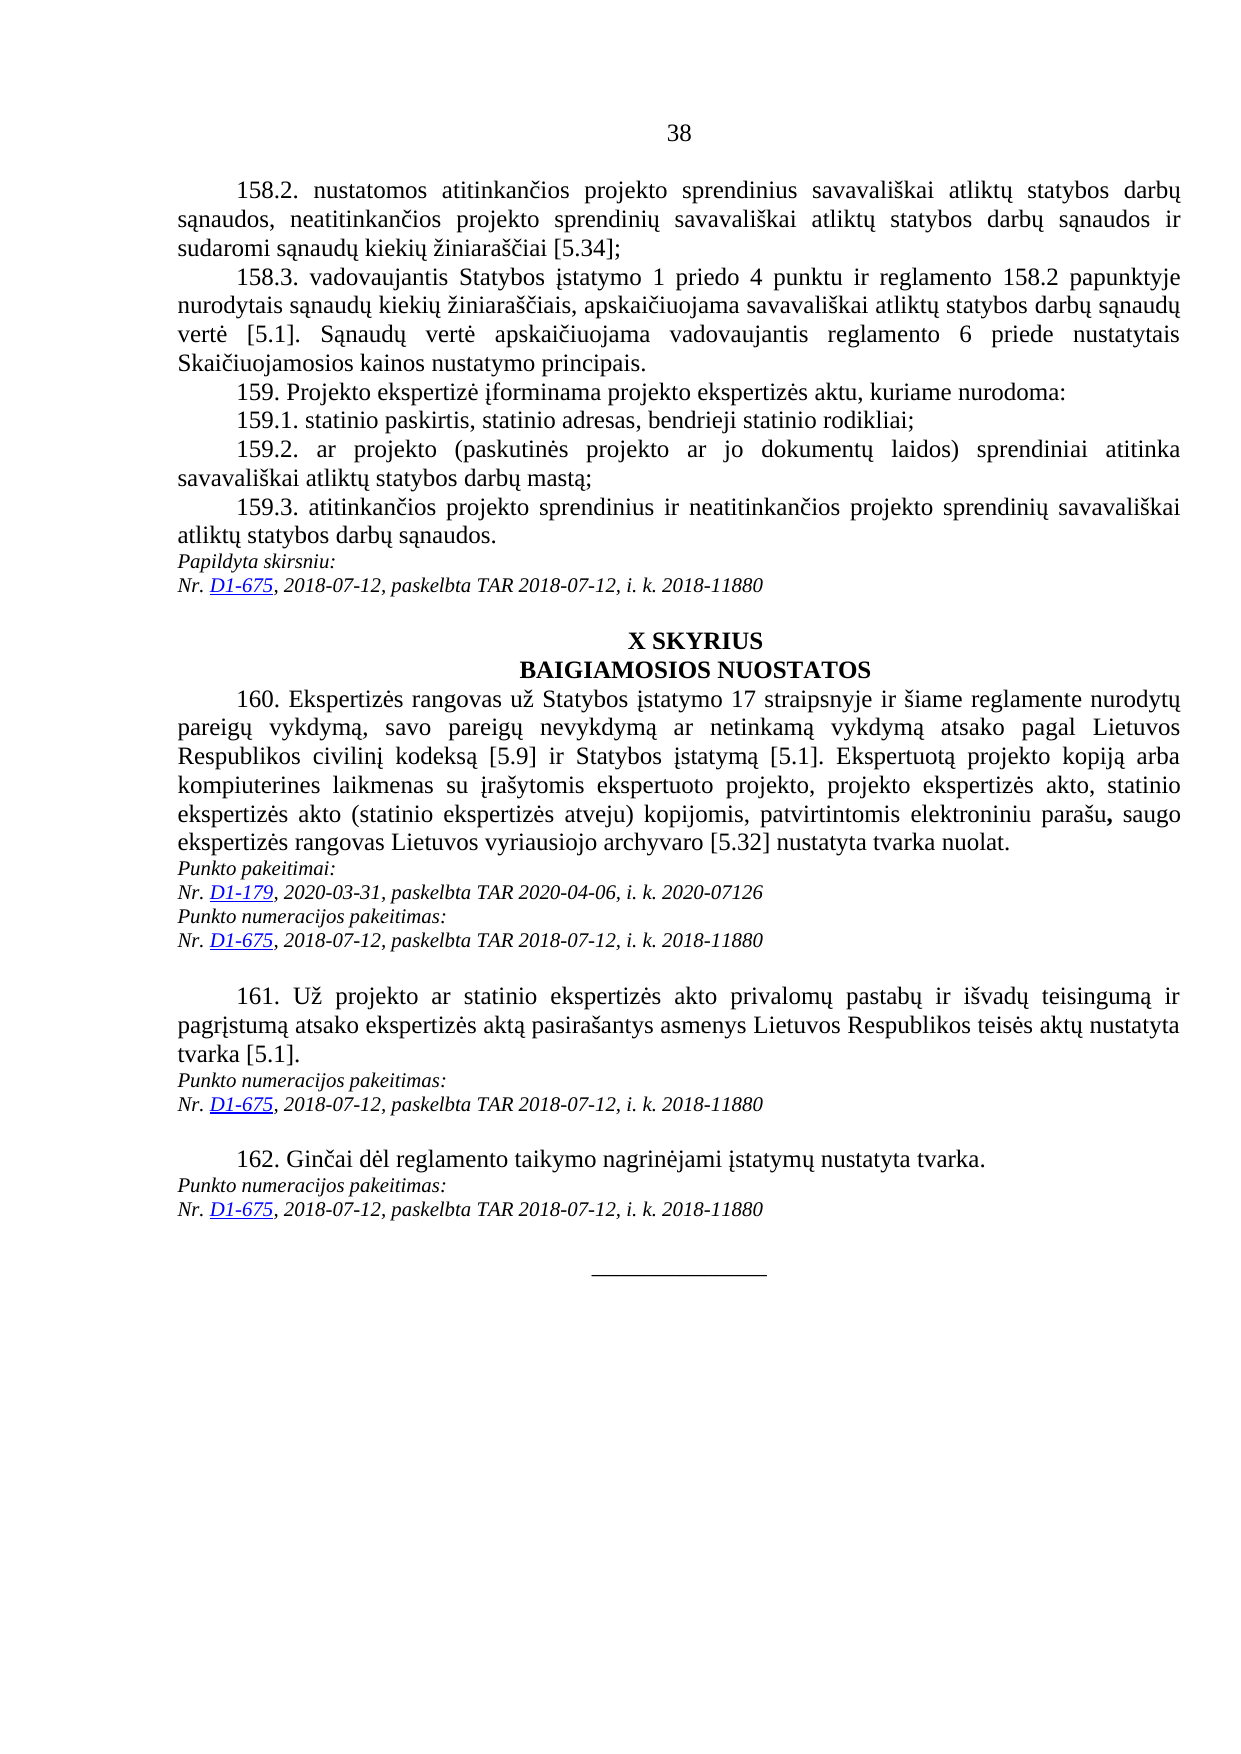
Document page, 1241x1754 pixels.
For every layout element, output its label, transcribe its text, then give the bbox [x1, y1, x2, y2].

text Papildyta skirsniu: [177, 549, 1181, 573]
text BAIGIAMOSIOS NUOSTATOS [177, 655, 1181, 684]
text 158.3. vadovaujantis Statybos įstatymo 1 priedo 4 punktu ir reglamento 158.2 papunktyje nurodytais sąnaudų kiekių žiniaraščiais, apskaičiuojama savavališkai atliktų statybos darbų sąnaudų vertė [5.1]. Sąnaudų vertė apskaičiuojama vadovaujantis reglamento 6 priede nustatytais Skaičiuojamosios kainos nustatymo principais. [177, 262, 1181, 377]
text 161. Už projekto ar statinio ekspertizės akto privalomų pastabų ir išvadų teisingumą ir pagrįstumą atsako ekspertizės aktą pasirašantys asmenys Lietuvos Respublikos teisės aktų nustatyta tvarka [5.1]. [177, 981, 1181, 1067]
text Punkto pakeitimai: [177, 856, 1181, 880]
text X SKYRIUS [177, 626, 1181, 655]
text ______________ [177, 1250, 1181, 1279]
text 159.2. ar projekto (paskutinės projekto ar jo dokumentų laidos) sprendiniai atitinka savavališkai atliktų statybos darbų mastą; [177, 434, 1181, 492]
text 158.2. nustatomos atitinkančios projekto sprendinius savavališkai atliktų statybos darbų sąnaudos, neatitinkančios projekto sprendinių savavališkai atliktų statybos darbų sąnaudos ir sudaromi sąnaudų kiekių žiniaraščiai [5.34]; [177, 176, 1181, 262]
text Nr. D1-675, 2018-07-12, paskelbta TAR 2018-07-12, i. k. 2018-11880 [177, 573, 1181, 597]
text 160. Ekspertizės rangovas už Statybos įstatymo 17 straipsnyje ir šiame reglamente nurodytų pareigų vykdymą, savo pareigų nevykdymą ar netinkamą vykdymą atsako pagal Lietuvos Respublikos civilinį kodeksą [5.9] ir Statybos įstatymą [5.1]. Ekspertuotą projekto kopiją arba kompiuterines laikmenas su įrašytomis ekspertuoto projekto, projekto ekspertizės akto, statinio ekspertizės akto (statinio ekspertizės atveju) kopijomis, patvirtintomis elektroniniu parašu, saugo ekspertizės rangovas Lietuvos vyriausiojo archyvaro [5.32] nustatyta tvarka nuolat. [177, 684, 1181, 856]
text 162. Ginčai dėl reglamento taikymo nagrinėjami įstatymų nustatyta tvarka. [177, 1144, 1181, 1173]
text 159.3. atitinkančios projekto sprendinius ir neatitinkančios projekto sprendinių savavališkai atliktų statybos darbų sąnaudos. [177, 492, 1181, 549]
text Nr. D1-675, 2018-07-12, paskelbta TAR 2018-07-12, i. k. 2018-11880 [177, 1197, 1181, 1221]
text 159.1. statinio paskirtis, statinio adresas, bendrieji statinio rodikliai; [177, 406, 1181, 434]
text Nr. D1-675, 2018-07-12, paskelbta TAR 2018-07-12, i. k. 2018-11880 [177, 1092, 1181, 1116]
text 159. Projekto ekspertizė įforminama projekto ekspertizės aktu, kuriame nurodoma: [177, 377, 1181, 406]
text Nr. D1-179, 2020-03-31, paskelbta TAR 2020-04-06, i. k. 2020-07126 [177, 880, 1181, 904]
text Punkto numeracijos pakeitimas: [177, 1067, 1181, 1092]
text Punkto numeracijos pakeitimas: [177, 1173, 1181, 1197]
text Nr. D1-675, 2018-07-12, paskelbta TAR 2018-07-12, i. k. 2018-11880 [177, 928, 1181, 952]
text Punkto numeracijos pakeitimas: [177, 904, 1181, 928]
